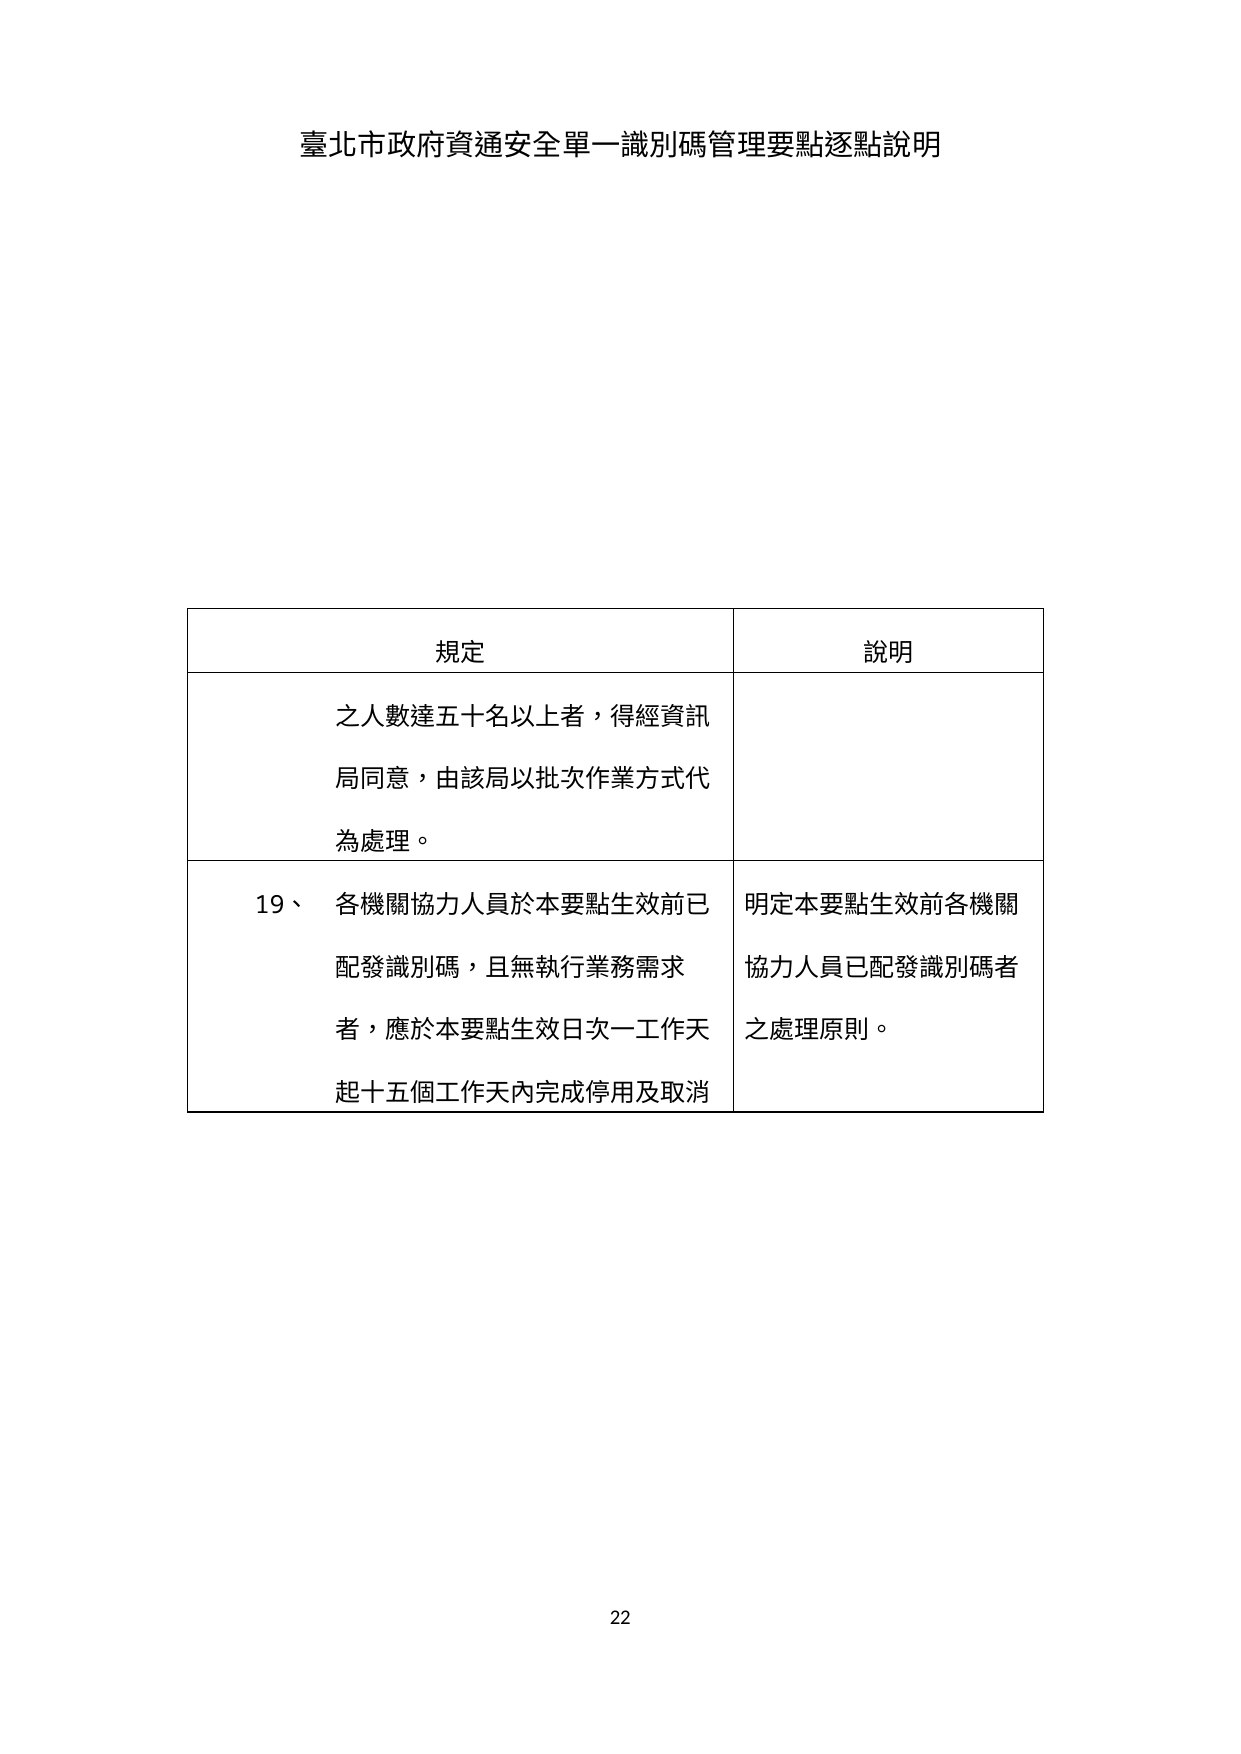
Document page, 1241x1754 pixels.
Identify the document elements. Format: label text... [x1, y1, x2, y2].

table_cell 明定本要點生效前各機關協力人員已配發識別碼者之處理原則。 [734, 861, 1043, 1111]
table_cell 之人數達五十名以上者，得經資訊局同意，由該局以批次作業方式代為處理。 [188, 673, 733, 860]
table_cell 各機關協力人員於本要點生效前已配發識別碼，且無執行業務需求者，應於本要點生效日次一工作天起十五個工作天內完成停用及取消 [188, 861, 733, 1111]
table_cell [734, 673, 1043, 860]
table_header 說明 [734, 609, 1043, 672]
table_header 規定 [188, 609, 733, 672]
